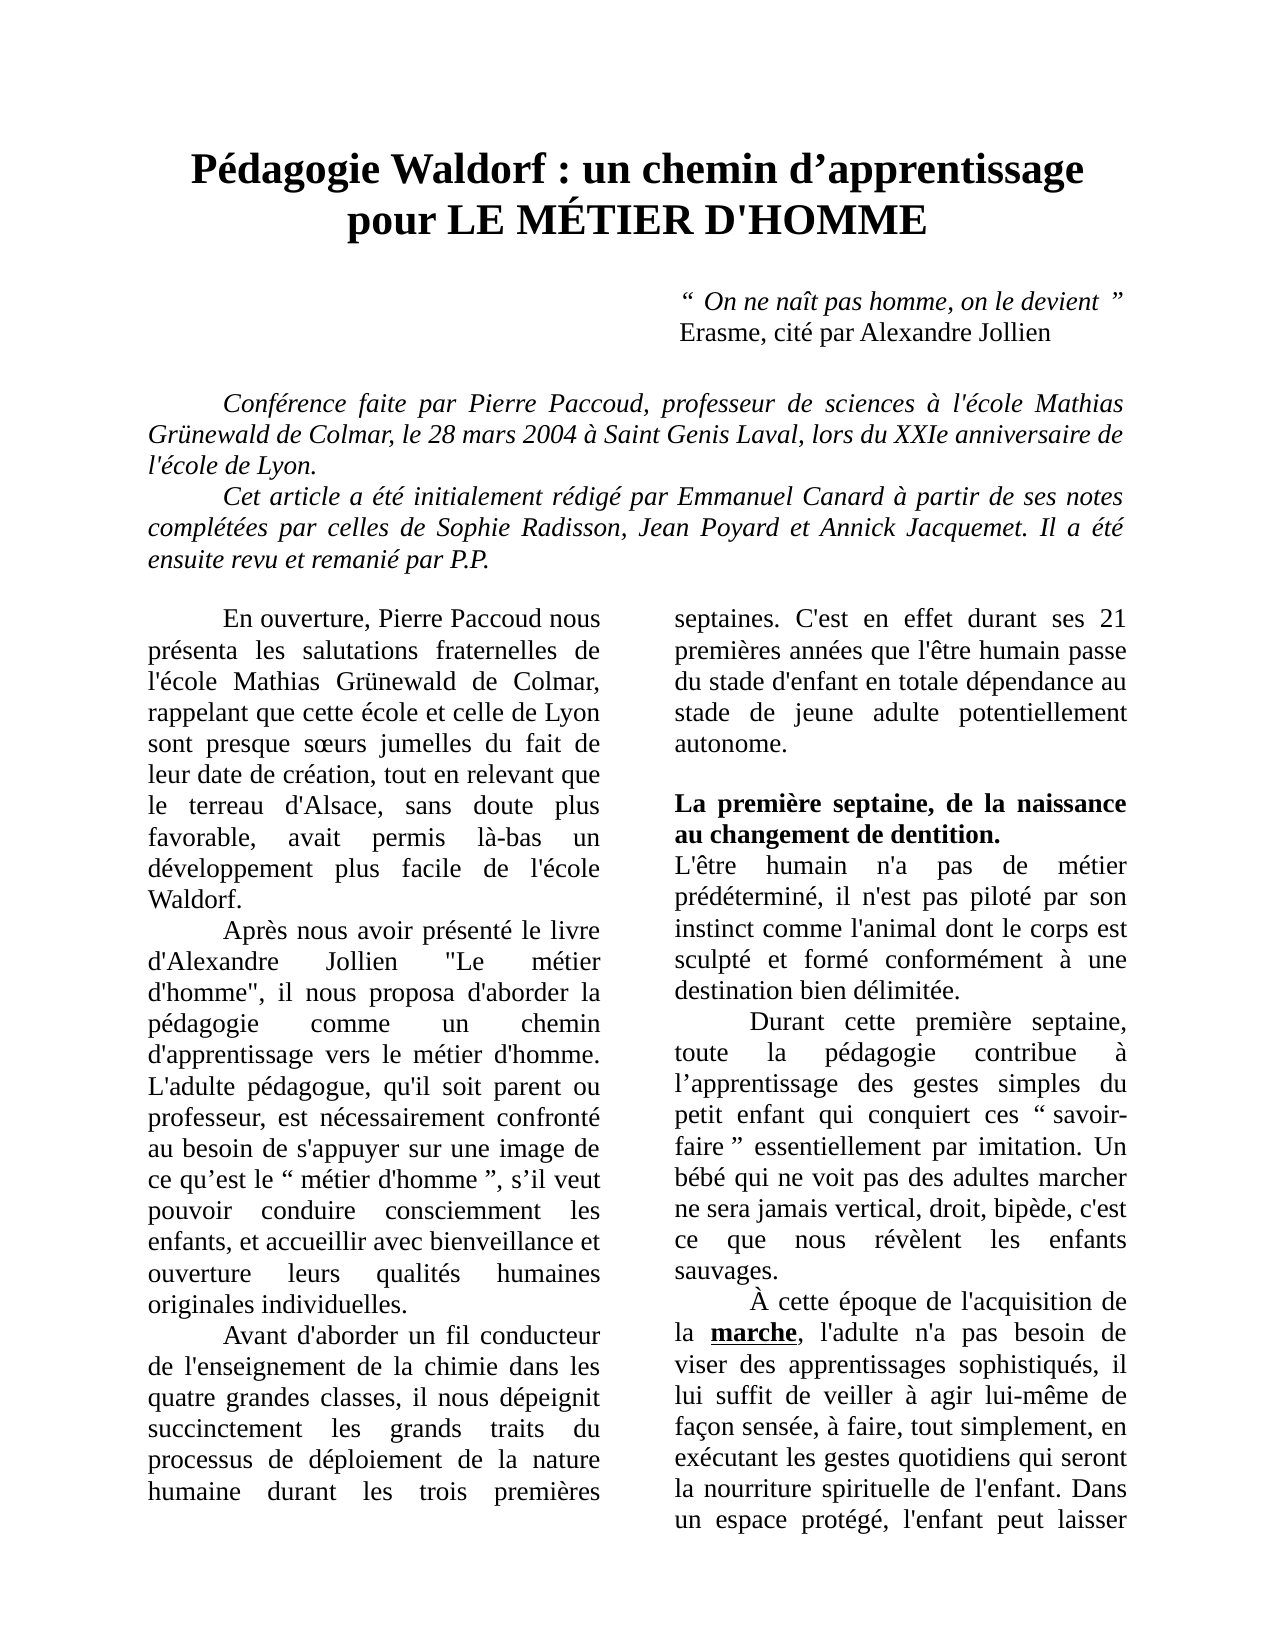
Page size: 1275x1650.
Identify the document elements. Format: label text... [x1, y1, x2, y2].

text Avant d'aborder un fil conducteur de l'enseignement de la chimie dans les quatre grandes classes, il nous dépeignit succinctement les grands traits du processus de déploiement de la nature humaine durant les trois premières [148, 1319, 601, 1506]
text “ On ne naît pas homme, on le devient ” [679, 285, 1127, 316]
text Erasme, cité par Alexandre Jollien [679, 316, 1127, 347]
text Après nous avoir présenté le livre d'Alexandre Jollien "Le métier d'homme", il nous proposa d'aborder la pédagogie comme un chemin d'apprentissage vers le métier d'homme. L'adulte pédagogue, qu'il soit parent ou professeur, est nécessairement confronté au besoin de s'appuyer sur une image de ce qu’est le “ métier d'homme ”, s’il veut pouvoir conduire consciemment les enfants, et accueillir avec bienveillance et ouverture leurs qualités humaines originales individuelles. [148, 914, 601, 1319]
text En ouverture, Pierre Paccoud nous présenta les salutations fraternelles de l'école Mathias Grünewald de Colmar, rappelant que cette école et celle de Lyon sont presque sœurs jumelles du fait de leur date de création, tout en relevant que le terreau d'Alsace, sans doute plus favorable, avait permis là-bas un développement plus facile de l'école Waldorf. [148, 603, 601, 914]
text La première septaine, de la naissance au changement de dentition. [674, 787, 1127, 849]
title Pédagogie Waldorf : un chemin d’apprentissage pour LE MÉTIER D'HOMME [148, 143, 1127, 244]
text septaines. C'est en effet durant ses 21 premières années que l'être humain passe du stade d'enfant en totale dépendance au stade de jeune adulte potentiellement autonome. [674, 603, 1127, 758]
text L'être humain n'a pas de métier prédéterminé, il n'est pas piloté par son instinct comme l'animal dont le corps est sculpté et formé conformément à une destination bien délimitée. [674, 849, 1127, 1005]
text Cet article a été initialement rédigé par Emmanuel Canard à partir de ses notes complétées par celles de Sophie Radisson, Jean Poyard et Annick Jacquemet. Il a été ensuite revu et remanié par P.P. [148, 480, 1127, 574]
text Conférence faite par Pierre Paccoud, professeur de sciences à l'école Mathias Grünewald de Colmar, le 28 mars 2004 à Saint Genis Laval, lors du XXIe anniversaire de l'école de Lyon. [148, 387, 1127, 480]
text Durant cette première septaine, toute la pédagogie contribue à l’apprentissage des gestes simples du petit enfant qui conquiert ces “ savoir-faire ” essentiellement par imitation. Un bébé qui ne voit pas des adultes marcher ne sera jamais vertical, droit, bipède, c'est ce que nous révèlent les enfants sauvages. [674, 1005, 1127, 1285]
text À cette époque de l'acquisition de la marche, l'adulte n'a pas besoin de viser des apprentissages sophistiqués, il lui suffit de veiller à agir lui-même de façon sensée, à faire, tout simplement, en exécutant les gestes quotidiens qui seront la nourriture spirituelle de l'enfant. Dans un espace protégé, l'enfant peut laisser [674, 1285, 1127, 1534]
